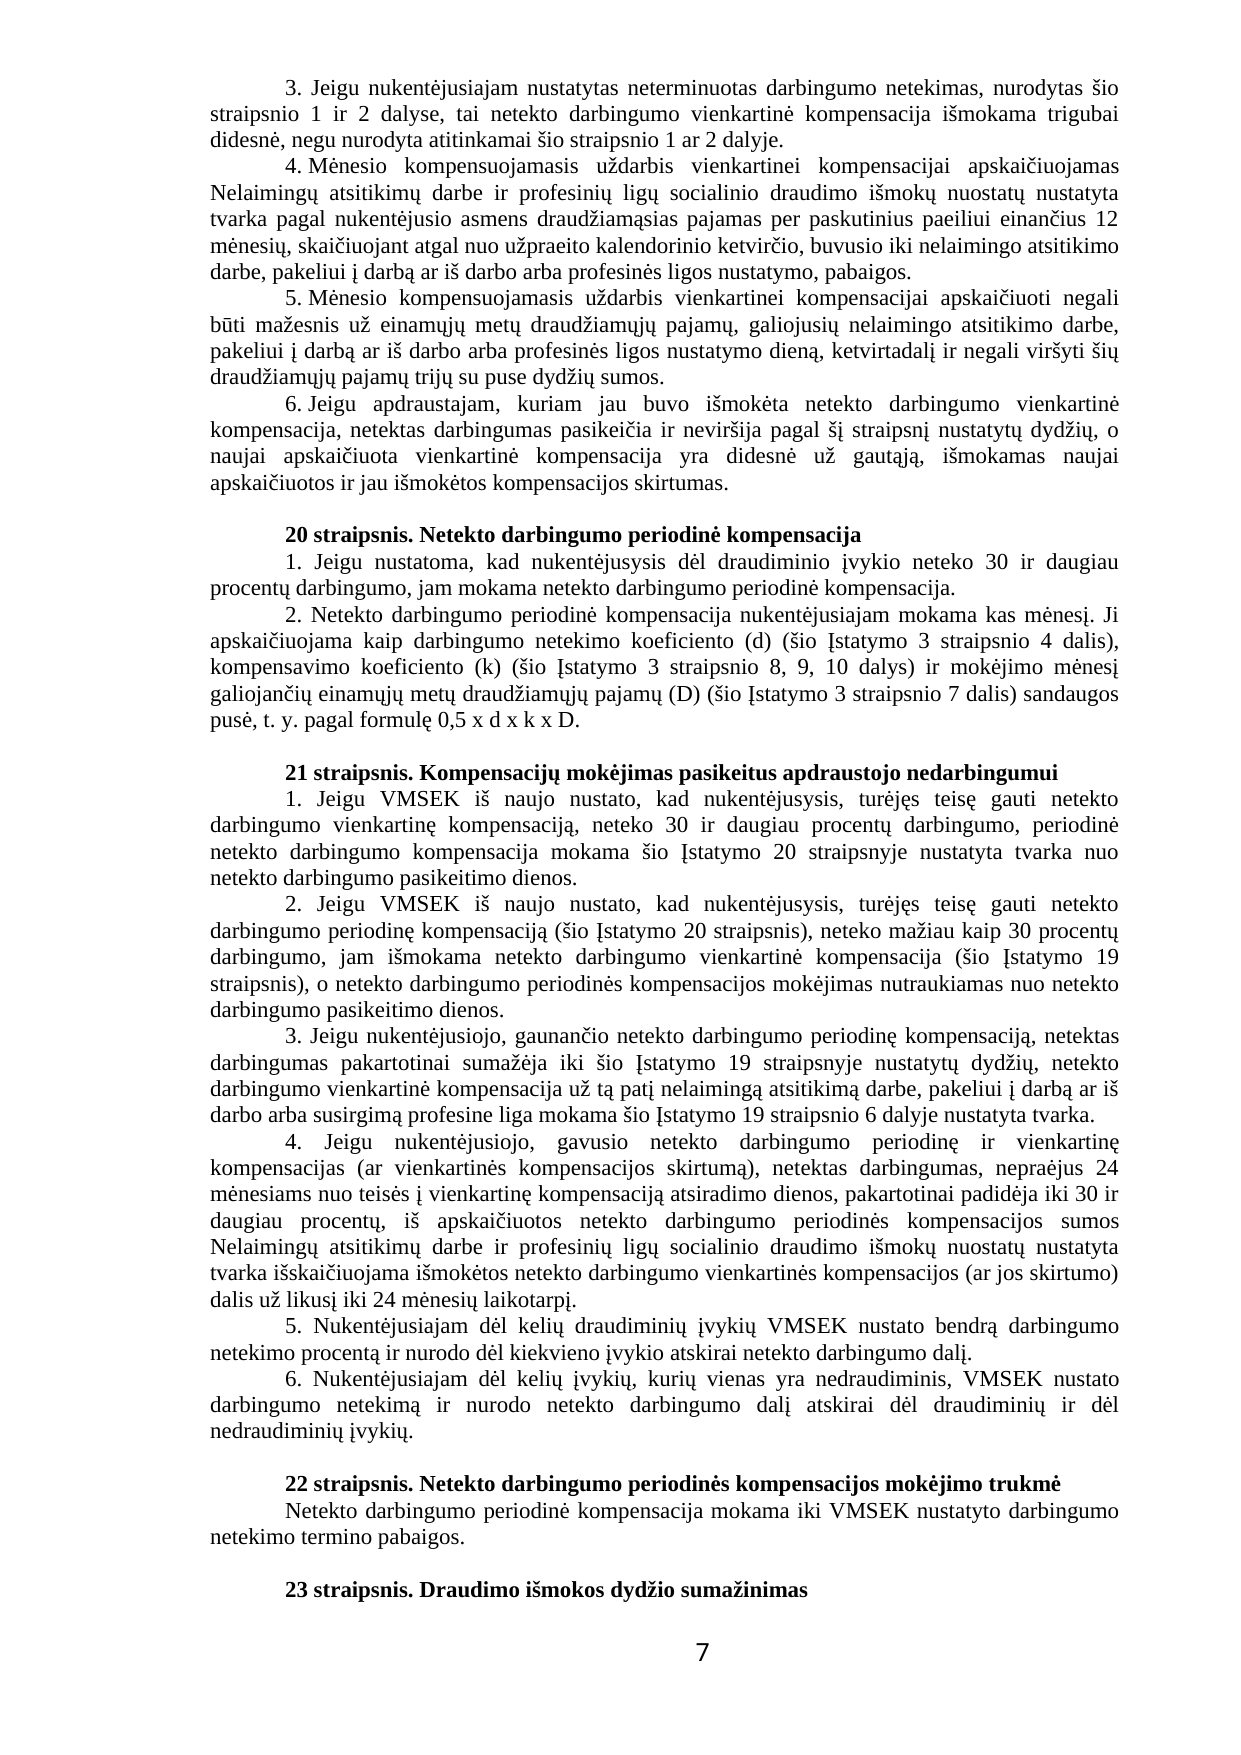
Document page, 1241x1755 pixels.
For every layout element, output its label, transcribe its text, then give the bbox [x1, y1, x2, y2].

text 2. Jeigu VMSEK iš naujo nustato, kad nukentėjusysis, turėjęs teisę gauti netekto darbingumo periodinę kompensaciją (šio Įstatymo 20 straipsnis), neteko mažiau kaip 30 procentų darbingumo, jam išmokama netekto darbingumo vienkartinė kompensacija (šio Įstatymo 19 straipsnis), o netekto darbingumo periodinės kompensacijos mokėjimas nutraukiamas nuo netekto darbingumo pasikeitimo dienos. [210, 891, 1120, 1022]
text 4. Jeigu nukentėjusiojo, gavusio netekto darbingumo periodinę ir vienkartinę kompensacijas (ar vienkartinės kompensacijos skirtumą), netektas darbingumas, nepraėjus 24 mėnesiams nuo teisės į vienkartinę kompensaciją atsiradimo dienos, pakartotinai padidėja iki 30 ir daugiau procentų, iš apskaičiuotos netekto darbingumo periodinės kompensacijos sumos Nelaimingų atsitikimų darbe ir profesinių ligų socialinio draudimo išmokų nuostatų nustatyta tvarka išskaičiuojama išmokėtos netekto darbingumo vienkartinės kompensacijos (ar jos skirtumo) dalis už likusį iki 24 mėnesių laikotarpį. [210, 1128, 1120, 1312]
text 5. Mėnesio kompensuojamasis uždarbis vienkartinei kompensacijai apskaičiuoti negali būti mažesnis už einamųjų metų draudžiamųjų pajamų, galiojusių nelaimingo atsitikimo darbe, pakeliui į darbą ar iš darbo arba profesinės ligos nustatymo dieną, ketvirtadalį ir negali viršyti šių draudžiamųjų pajamų trijų su puse dydžių sumos. [210, 284, 1120, 390]
text 1. Jeigu nustatoma, kad nukentėjusysis dėl draudiminio įvykio neteko 30 ir daugiau procentų darbingumo, jam mokama netekto darbingumo periodinė kompensacija. [210, 548, 1120, 601]
text 20 straipsnis. Netekto darbingumo periodinė kompensacija [210, 522, 1120, 548]
text 2. Netekto darbingumo periodinė kompensacija nukentėjusiajam mokama kas mėnesį. Ji apskaičiuojama kaip darbingumo netekimo koeficiento (d) (šio Įstatymo 3 straipsnio 4 dalis), kompensavimo koeficiento (k) (šio Įstatymo 3 straipsnio 8, 9, 10 dalys) ir mokėjimo mėnesį galiojančių einamųjų metų draudžiamųjų pajamų (D) (šio Įstatymo 3 straipsnio 7 dalis) sandaugos pusė, t. y. pagal formulę 0,5 x d x k x D. [210, 601, 1120, 732]
text 3. Jeigu nukentėjusiojo, gaunančio netekto darbingumo periodinę kompensaciją, netektas darbingumas pakartotinai sumažėja iki šio Įstatymo 19 straipsnyje nustatytų dydžių, netekto darbingumo vienkartinė kompensacija už tą patį nelaimingą atsitikimą darbe, pakeliui į darbą ar iš darbo arba susirgimą profesine liga mokama šio Įstatymo 19 straipsnio 6 dalyje nustatyta tvarka. [210, 1022, 1120, 1128]
text 6. Jeigu apdraustajam, kuriam jau buvo išmokėta netekto darbingumo vienkartinė kompensacija, netektas darbingumas pasikeičia ir neviršija pagal šį straipsnį nustatytų dydžių, o naujai apskaičiuota vienkartinė kompensacija yra didesnė už gautąją, išmokamas naujai apskaičiuotos ir jau išmokėtos kompensacijos skirtumas. [210, 390, 1120, 495]
text 3. Jeigu nukentėjusiajam nustatytas neterminuotas darbingumo netekimas, nurodytas šio straipsnio 1 ir 2 dalyse, tai netekto darbingumo vienkartinė kompensacija išmokama trigubai didesnė, negu nurodyta atitinkamai šio straipsnio 1 ar 2 dalyje. [210, 73, 1120, 153]
text 6. Nukentėjusiajam dėl kelių įvykių, kurių vienas yra nedraudiminis, VMSEK nustato darbingumo netekimą ir nurodo netekto darbingumo dalį atskirai dėl draudiminių ir dėl nedraudiminių įvykių. [210, 1365, 1120, 1444]
text 4. Mėnesio kompensuojamasis uždarbis vienkartinei kompensacijai apskaičiuojamas Nelaimingų atsitikimų darbe ir profesinių ligų socialinio draudimo išmokų nuostatų nustatyta tvarka pagal nukentėjusio asmens draudžiamąsias pajamas per paskutinius paeiliui einančius 12 mėnesių, skaičiuojant atgal nuo užpraeito kalendorinio ketvirčio, buvusio iki nelaimingo atsitikimo darbe, pakeliui į darbą ar iš darbo arba profesinės ligos nustatymo, pabaigos. [210, 153, 1120, 284]
text 23 straipsnis. Draudimo išmokos dydžio sumažinimas [210, 1576, 1120, 1602]
text 5. Nukentėjusiajam dėl kelių draudiminių įvykių VMSEK nustato bendrą darbingumo netekimo procentą ir nurodo dėl kiekvieno įvykio atskirai netekto darbingumo dalį. [210, 1312, 1120, 1365]
text 22 straipsnis. Netekto darbingumo periodinės kompensacijos mokėjimo trukmė [210, 1470, 1120, 1497]
text 21 straipsnis. Kompensacijų mokėjimas pasikeitus apdraustojo nedarbingumui [210, 759, 1120, 785]
text Netekto darbingumo periodinė kompensacija mokama iki VMSEK nustatyto darbingumo netekimo termino pabaigos. [210, 1497, 1120, 1549]
text 1. Jeigu VMSEK iš naujo nustato, kad nukentėjusysis, turėjęs teisę gauti netekto darbingumo vienkartinę kompensaciją, neteko 30 ir daugiau procentų darbingumo, periodinė netekto darbingumo kompensacija mokama šio Įstatymo 20 straipsnyje nustatyta tvarka nuo netekto darbingumo pasikeitimo dienos. [210, 785, 1120, 891]
